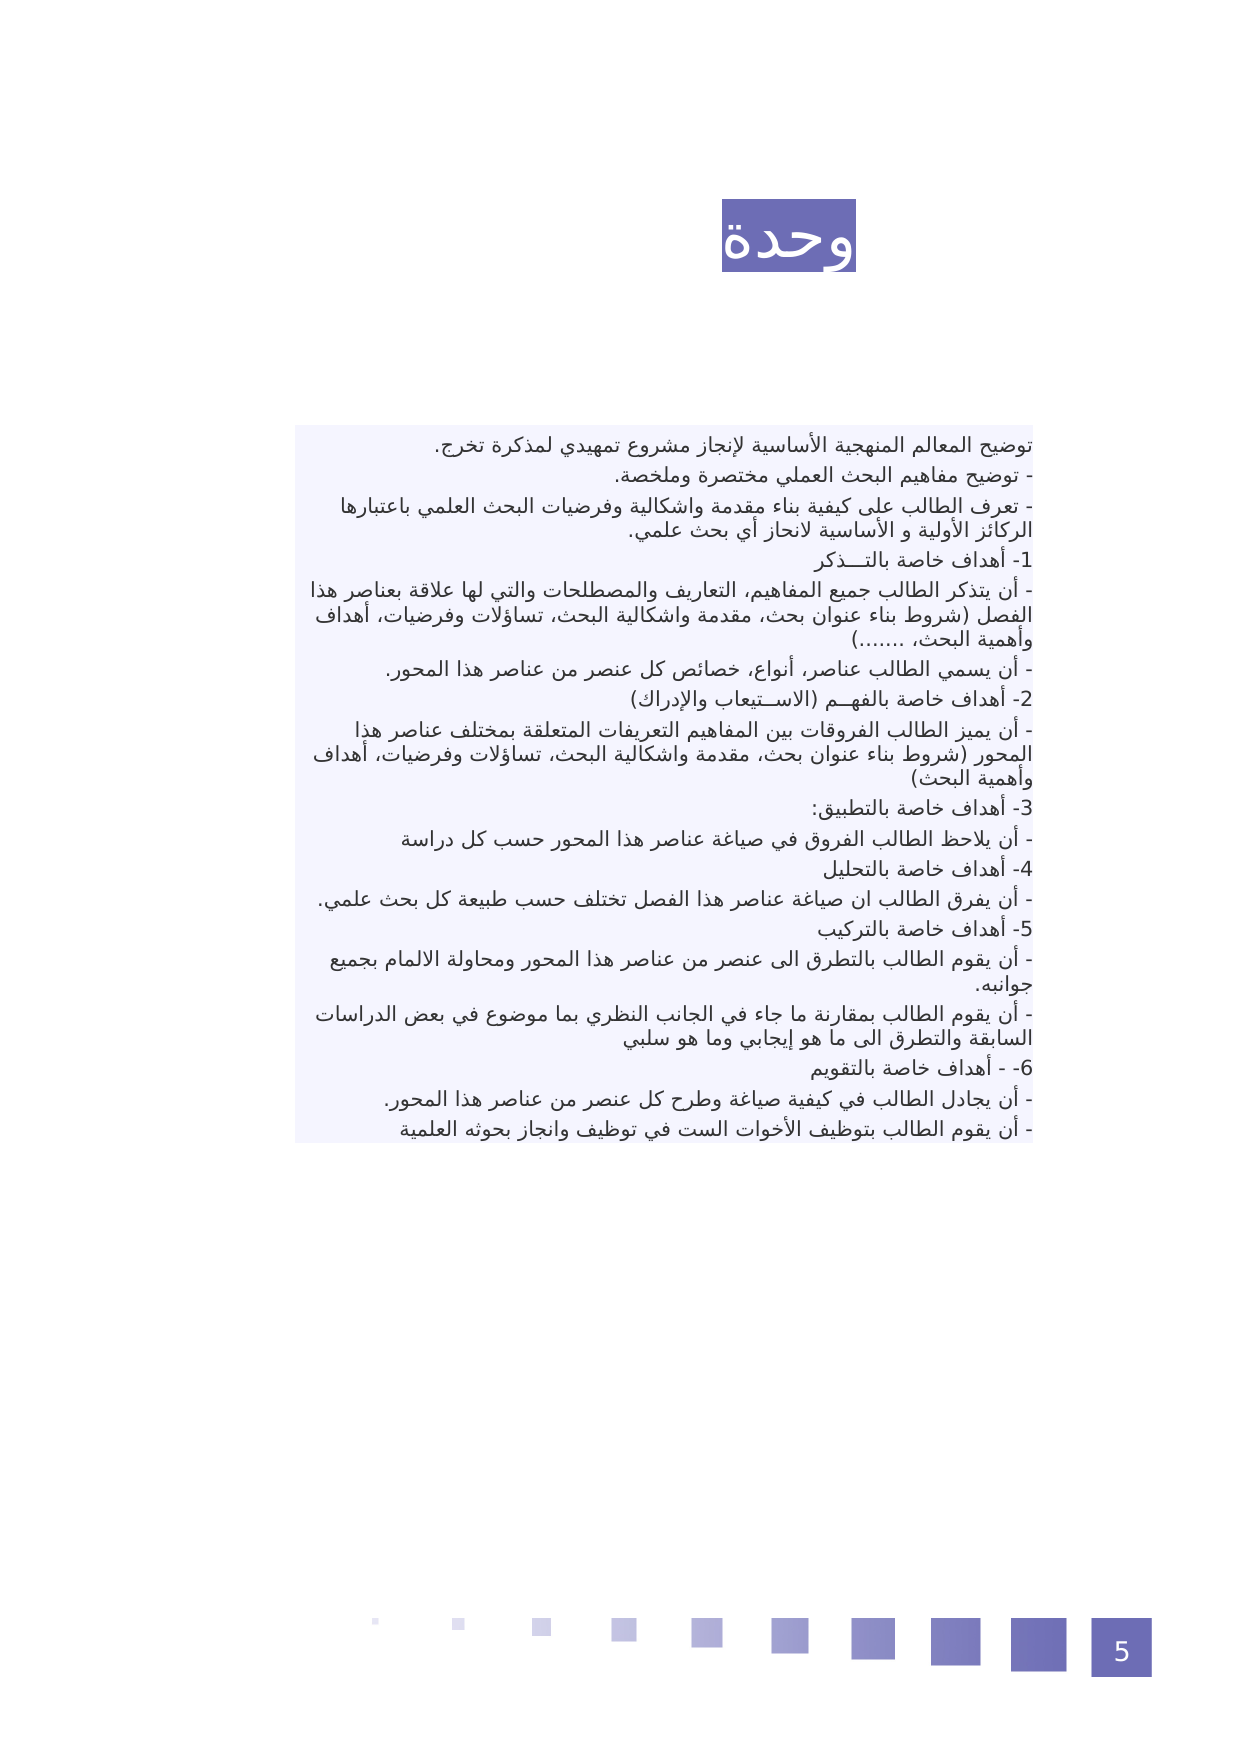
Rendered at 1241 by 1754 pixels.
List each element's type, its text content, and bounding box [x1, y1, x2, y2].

text 6- - أهداف خاصة بالتقويم [295, 1056, 1033, 1081]
text - تعرف الطالب على كيفية بناء مقدمة واشكالية وفرضيات البحث العلمي باعتبارها الركائز الأولية و الأساسية لانحاز أي بحث علمي. [295, 494, 1033, 542]
text - أن يقوم الطالب بالتطرق الى عنصر من عناصر هذا المحور ومحاولة الالمام بجميع جوانبه. [295, 947, 1033, 996]
text - أن يقوم الطالب بمقارنة ما جاء في الجانب النظري بما موضوع في بعض الدراسات السابقة والتطرق الى ما هو إيجابي وما هو سلبي [295, 1002, 1033, 1050]
text 4- أهداف خاصة بالتحليل [295, 857, 1033, 881]
text - أن يسمي الطالب عناصر، أنواع، خصائص كل عنصر من عناصر هذا المحور. [295, 657, 1033, 681]
text - توضيح مفاهيم البحث العملي مختصرة وملخصة. [295, 463, 1033, 488]
picture [177, 1618, 1152, 1677]
text 3- أهداف خاصة بالتطبيق: [295, 796, 1033, 821]
text - أن يتذكر الطالب جميع المفاهيم، التعاريف والمصطلحات والتي لها علاقة بعناصر هذا الفصل (شروط بناء عنوان بحث، مقدمة واشكالية البحث، تساؤلات وفرضيات، أهداف وأهمية البحث، .......) [295, 578, 1033, 651]
text - أن يقوم الطالب بتوظيف الأخوات الست في توظيف وانجاز بحوثه العلمية [295, 1117, 1033, 1141]
text - أن يلاحظ الطالب الفروق في صياغة عناصر هذا المحور حسب كل دراسة [295, 827, 1033, 851]
text 5- أهداف خاصة بالتركيب [295, 917, 1033, 941]
text 2- أهداف خاصة بالفهــم (الاســتيعاب والإدراك) [295, 687, 1033, 712]
text - أن يميز الطالب الفروقات بين المفاهيم التعريفات المتعلقة بمختلف عناصر هذا المحور (شروط بناء عنوان بحث، مقدمة واشكالية البحث، تساؤلات وفرضيات، أهداف وأهمية البحث) [295, 718, 1033, 790]
text 1- أهداف خاصة بالتـــذكر [295, 548, 1033, 572]
title وحدة [213, 199, 722, 272]
text - أن يفرق الطالب ان صياغة عناصر هذا الفصل تختلف حسب طبيعة كل بحث علمي. [295, 887, 1033, 911]
text - أن يجادل الطالب في كيفية صياغة وطرح كل عنصر من عناصر هذا المحور. [295, 1087, 1033, 1111]
text توضيح المعالم المنهجية الأساسية لإنجاز مشروع تمهيدي لمذكرة تخرج. [295, 433, 1033, 458]
